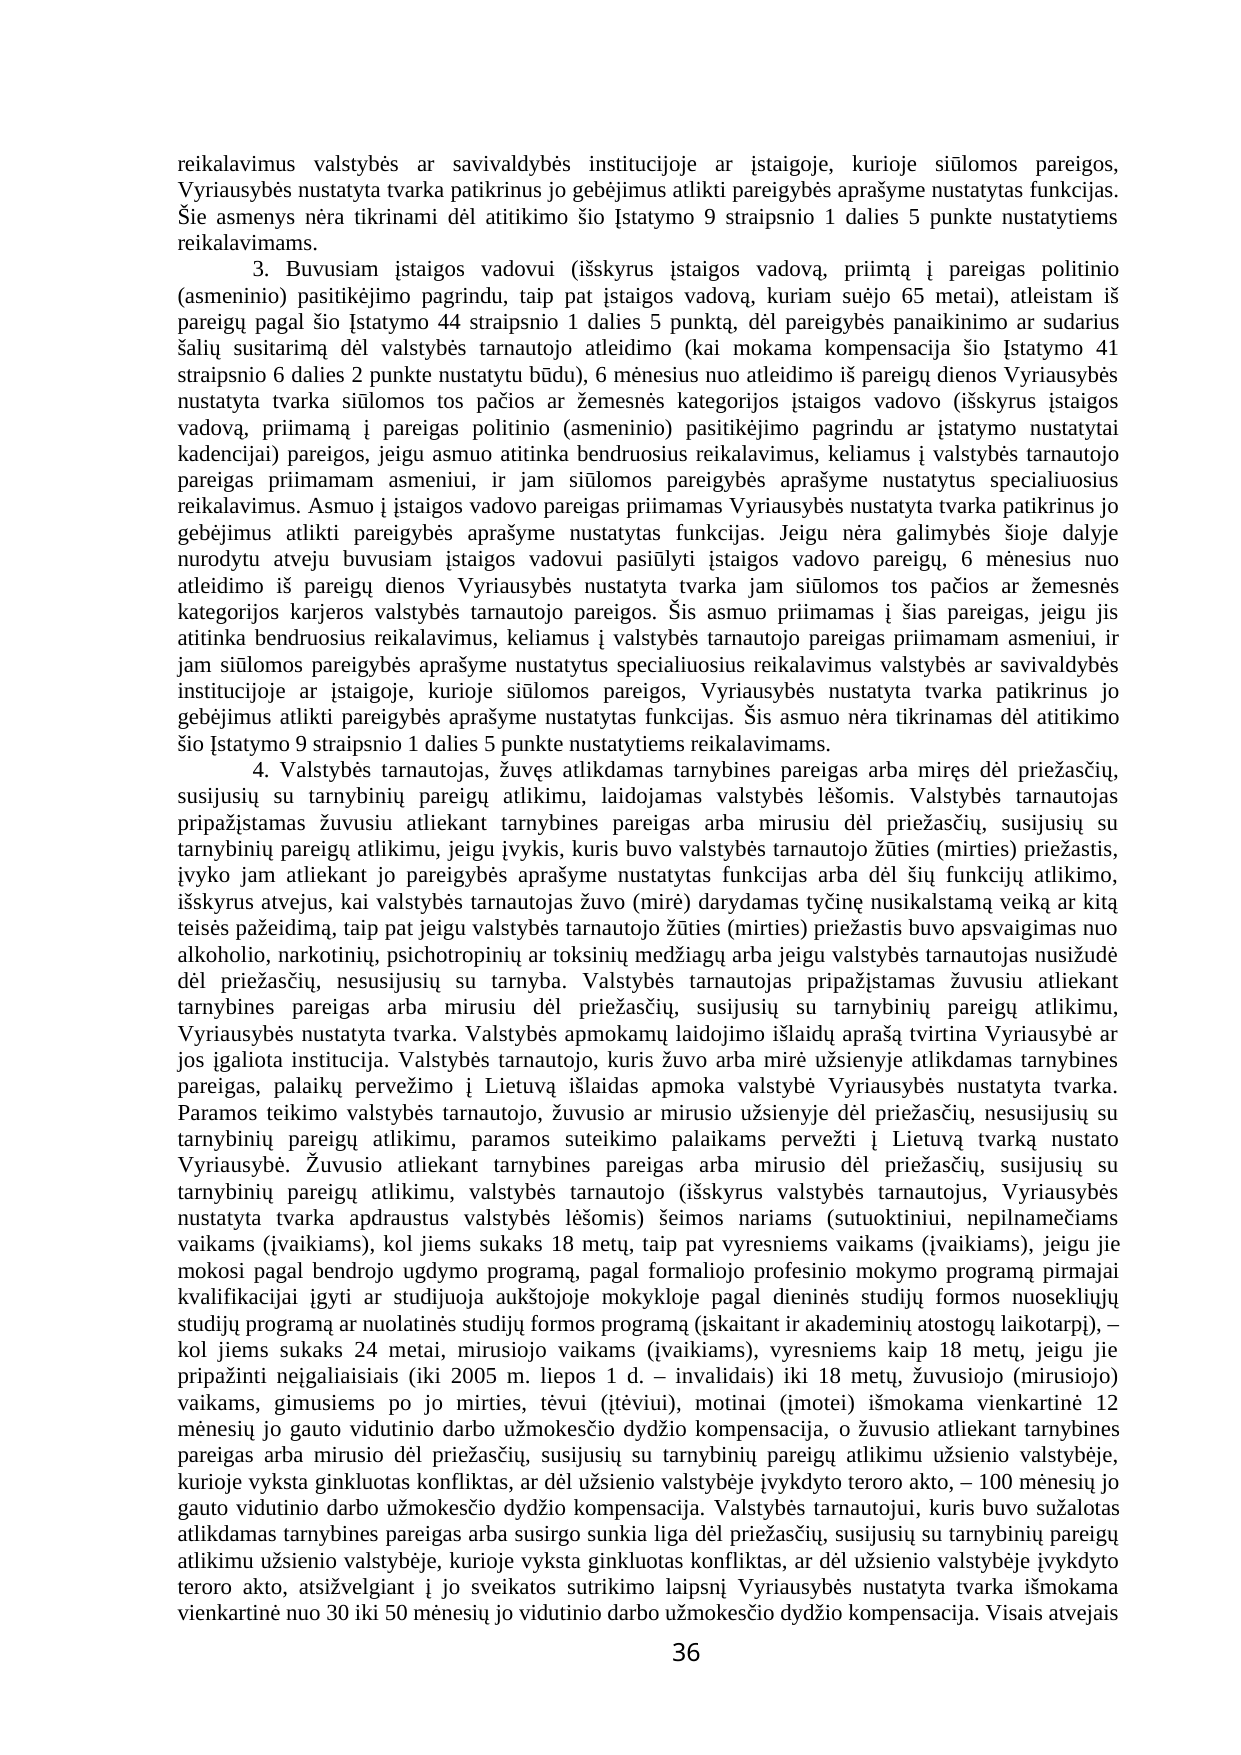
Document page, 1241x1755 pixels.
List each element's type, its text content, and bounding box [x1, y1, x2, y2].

text 4. Valstybės tarnautojas, žuvęs atlikdamas tarnybines pareigas arba miręs dėl priežasčių, susijusių su tarnybinių pareigų atlikimu, laidojamas valstybės lėšomis. Valstybės tarnautojas pripažįstamas žuvusiu atliekant tarnybines pareigas arba mirusiu dėl priežasčių, susijusių su tarnybinių pareigų atlikimu, jeigu įvykis, kuris buvo valstybės tarnautojo žūties (mirties) priežastis, įvyko jam atliekant jo pareigybės aprašyme nustatytas funkcijas arba dėl šių funkcijų atlikimo, išskyrus atvejus, kai valstybės tarnautojas žuvo (mirė) darydamas tyčinę nusikalstamą veiką ar kitą teisės pažeidimą, taip pat jeigu valstybės tarnautojo žūties (mirties) priežastis buvo apsvaigimas nuo alkoholio, narkotinių, psichotropinių ar toksinių medžiagų arba jeigu valstybės tarnautojas nusižudė dėl priežasčių, nesusijusių su tarnyba. Valstybės tarnautojas pripažįstamas žuvusiu atliekant tarnybines pareigas arba mirusiu dėl priežasčių, susijusių su tarnybinių pareigų atlikimu, Vyriausybės nustatyta tvarka. Valstybės apmokamų laidojimo išlaidų aprašą tvirtina Vyriausybė ar jos įgaliota institucija. Valstybės tarnautojo, kuris žuvo arba mirė užsienyje atlikdamas tarnybines pareigas, palaikų pervežimo į Lietuvą išlaidas apmoka valstybė Vyriausybės nustatyta tvarka. Paramos teikimo valstybės tarnautojo, žuvusio ar mirusio užsienyje dėl priežasčių, nesusijusių su tarnybinių pareigų atlikimu, paramos suteikimo palaikams pervežti į Lietuvą tvarką nustato Vyriausybė. Žuvusio atliekant tarnybines pareigas arba mirusio dėl priežasčių, susijusių su tarnybinių pareigų atlikimu, valstybės tarnautojo (išskyrus valstybės tarnautojus, Vyriausybės nustatyta tvarka apdraustus valstybės lėšomis) šeimos nariams (sutuoktiniui, nepilnamečiams vaikams (įvaikiams), kol jiems sukaks 18 metų, taip pat vyresniems vaikams (įvaikiams), jeigu jie mokosi pagal bendrojo ugdymo programą, pagal formaliojo profesinio mokymo programą pirmajai kvalifikacijai įgyti ar studijuoja aukštojoje mokykloje pagal dieninės studijų formos nuosekliųjų studijų programą ar nuolatinės studijų formos programą (įskaitant ir akademinių atostogų laikotarpį), – kol jiems sukaks 24 metai, mirusiojo vaikams (įvaikiams), vyresniems kaip 18 metų, jeigu jie pripažinti neįgaliaisiais (iki 2005 m. liepos 1 d. – invalidais) iki 18 metų, žuvusiojo (mirusiojo) vaikams, gimusiems po jo mirties, tėvui (įtėviui), motinai (įmotei) išmokama vienkartinė 12 mėnesių jo gauto vidutinio darbo užmokesčio dydžio kompensacija, o žuvusio atliekant tarnybines pareigas arba mirusio dėl priežasčių, susijusių su tarnybinių pareigų atlikimu užsienio valstybėje, kurioje vyksta ginkluotas konfliktas, ar dėl užsienio valstybėje įvykdyto teroro akto, – 100 mėnesių jo gauto vidutinio darbo užmokesčio dydžio kompensacija. Valstybės tarnautojui, kuris buvo sužalotas atlikdamas tarnybines pareigas arba susirgo sunkia liga dėl priežasčių, susijusių su tarnybinių pareigų atlikimu užsienio valstybėje, kurioje vyksta ginkluotas konfliktas, ar dėl užsienio valstybėje įvykdyto teroro akto, atsižvelgiant į jo sveikatos sutrikimo laipsnį Vyriausybės nustatyta tvarka išmokama vienkartinė nuo 30 iki 50 mėnesių jo vidutinio darbo užmokesčio dydžio kompensacija. Visais atvejais [177, 756, 1120, 1626]
text 3. Buvusiam įstaigos vadovui (išskyrus įstaigos vadovą, priimtą į pareigas politinio (asmeninio) pasitikėjimo pagrindu, taip pat įstaigos vadovą, kuriam suėjo 65 metai), atleistam iš pareigų pagal šio Įstatymo 44 straipsnio 1 dalies 5 punktą, dėl pareigybės panaikinimo ar sudarius šalių susitarimą dėl valstybės tarnautojo atleidimo (kai mokama kompensacija šio Įstatymo 41 straipsnio 6 dalies 2 punkte nustatytu būdu), 6 mėnesius nuo atleidimo iš pareigų dienos Vyriausybės nustatyta tvarka siūlomos tos pačios ar žemesnės kategorijos įstaigos vadovo (išskyrus įstaigos vadovą, priimamą į pareigas politinio (asmeninio) pasitikėjimo pagrindu ar įstatymo nustatytai kadencijai) pareigos, jeigu asmuo atitinka bendruosius reikalavimus, keliamus į valstybės tarnautojo pareigas priimamam asmeniui, ir jam siūlomos pareigybės aprašyme nustatytus specialiuosius reikalavimus. Asmuo į įstaigos vadovo pareigas priimamas Vyriausybės nustatyta tvarka patikrinus jo gebėjimus atlikti pareigybės aprašyme nustatytas funkcijas. Jeigu nėra galimybės šioje dalyje nurodytu atveju buvusiam įstaigos vadovui pasiūlyti įstaigos vadovo pareigų, 6 mėnesius nuo atleidimo iš pareigų dienos Vyriausybės nustatyta tvarka jam siūlomos tos pačios ar žemesnės kategorijos karjeros valstybės tarnautojo pareigos. Šis asmuo priimamas į šias pareigas, jeigu jis atitinka bendruosius reikalavimus, keliamus į valstybės tarnautojo pareigas priimamam asmeniui, ir jam siūlomos pareigybės aprašyme nustatytus specialiuosius reikalavimus valstybės ar savivaldybės institucijoje ar įstaigoje, kurioje siūlomos pareigos, Vyriausybės nustatyta tvarka patikrinus jo gebėjimus atlikti pareigybės aprašyme nustatytas funkcijas. Šis asmuo nėra tikrinamas dėl atitikimo šio Įstatymo 9 straipsnio 1 dalies 5 punkte nustatytiems reikalavimams. [177, 255, 1120, 756]
text reikalavimus valstybės ar savivaldybės institucijoje ar įstaigoje, kurioje siūlomos pareigos, Vyriausybės nustatyta tvarka patikrinus jo gebėjimus atlikti pareigybės aprašyme nustatytas funkcijas. Šie asmenys nėra tikrinami dėl atitikimo šio Įstatymo 9 straipsnio 1 dalies 5 punkte nustatytiems reikalavimams. [177, 150, 1120, 255]
